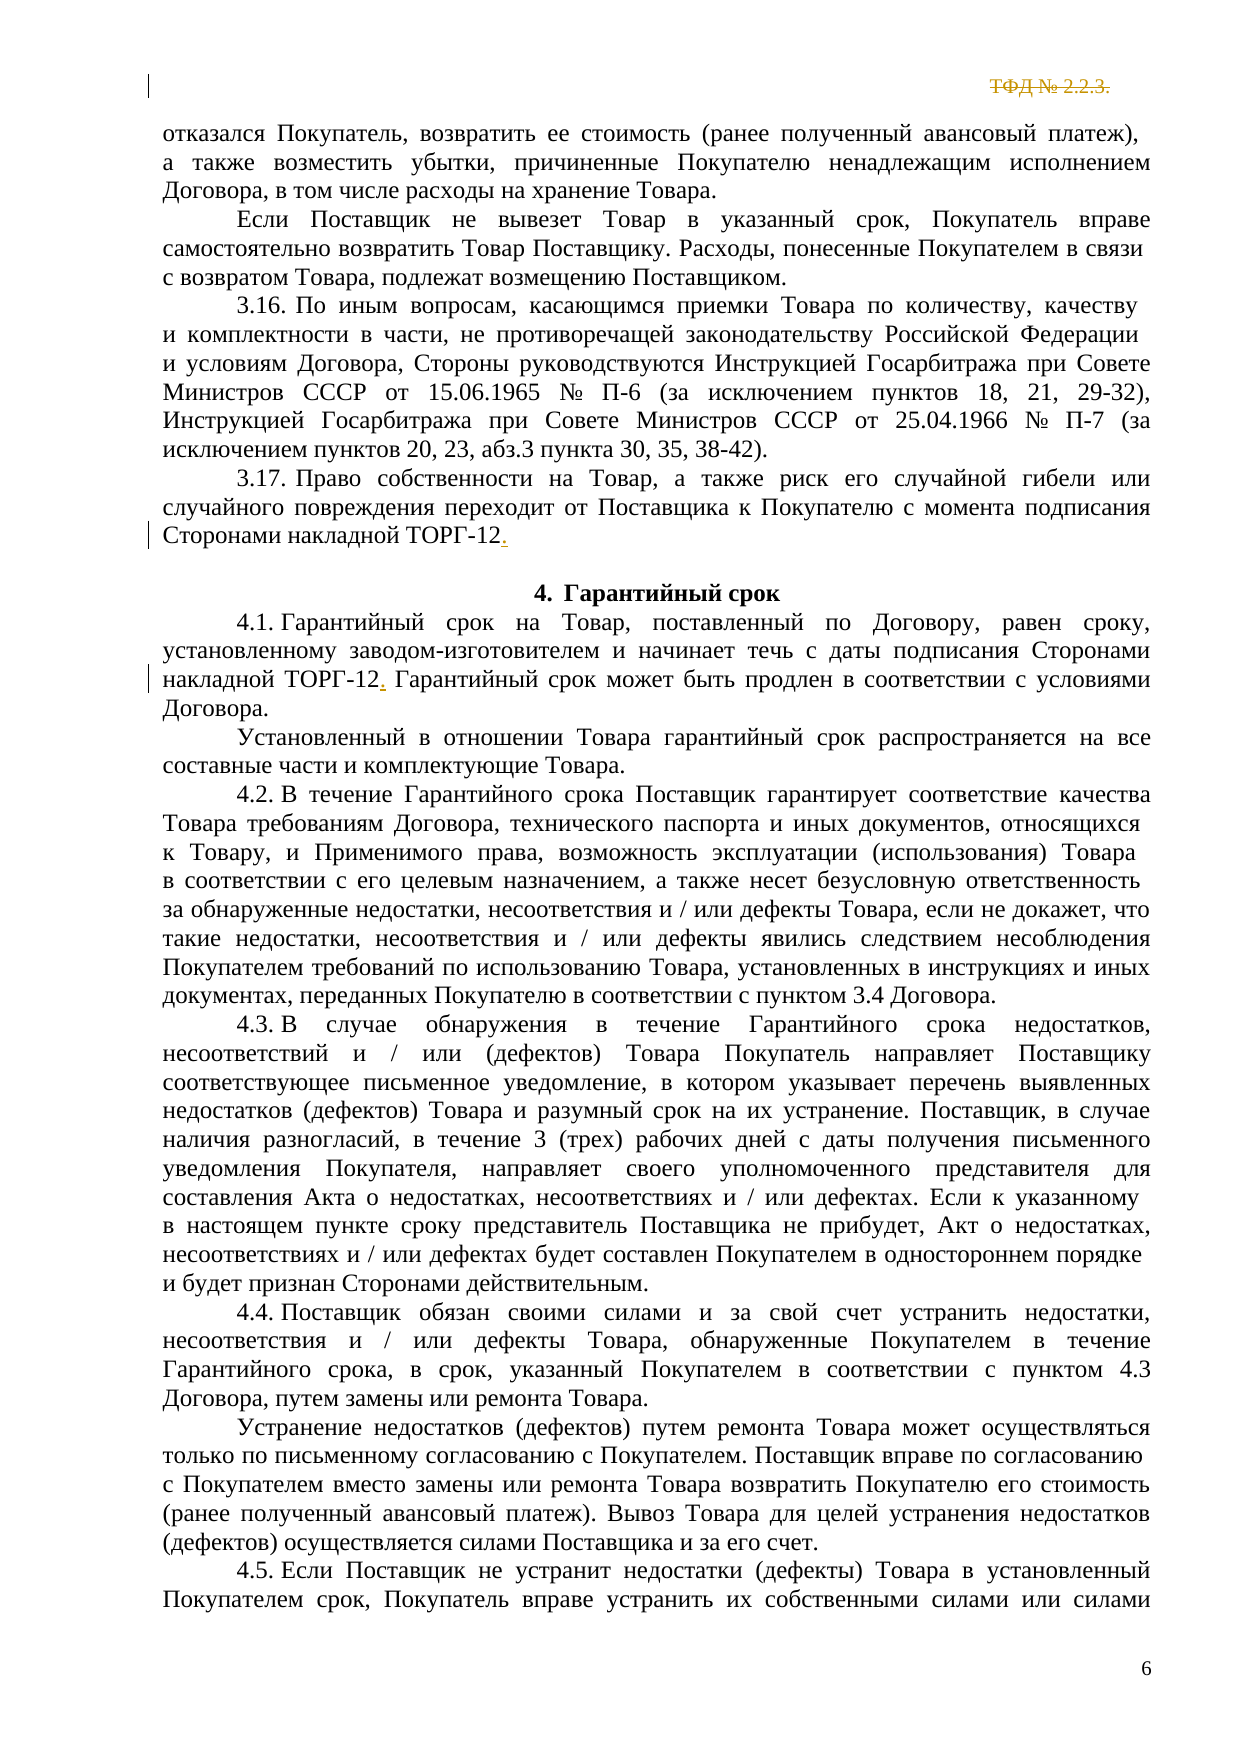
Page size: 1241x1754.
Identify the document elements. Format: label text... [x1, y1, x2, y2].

list По иным вопросам, касающимся приемки Товара по количеству, качеству и комплектности в части, не противоречащей законодательству Российской Федерации и условиям Договора, Стороны руководствуются Инструкцией Госарбитража при Совете Министров СССР от 15.06.1965 № П-6 (за исключением пунктов 18, 21, 29-32), Инструкцией Госарбитража при Совете Министров СССР от 25.04.1966 № П-7 (за исключением пунктов 20, 23, абз.3 пункта 30, 35, 38-42). [162, 291, 1152, 463]
list Гарантийный срок на Товар, поставленный по Договору, равен сроку, установленному заводом-изготовителем и начинает течь с даты подписания Сторонами накладной ТОРГ-12. Гарантийный срок может быть продлен в соответствии с условиями Договора. [162, 607, 1152, 722]
list Право собственности на Товар, а также риск его случайной гибели или случайного повреждения переходит от Поставщика к Покупателю с момента подписания Сторонами накладной ТОРГ-12. [162, 463, 1152, 549]
list Установленный в отношении Товара гарантийный срок распространяется на все составные части и комплектующие Товара. [162, 722, 1152, 779]
list Если Поставщик не устранит недостатки (дефекты) Товара в установленный Покупателем срок, Покупатель вправе устранить их собственными силами или силами [162, 1556, 1152, 1613]
text Устранение недостатков (дефектов) путем ремонта Товара может осуществляться только по письменному согласованию с Покупателем. Поставщик вправе по согласованию с Покупателем вместо замены или ремонта Товара возвратить Покупателю его стоимость (ранее полученный авансовый платеж). Вывоз Товара для целей устранения недостатков (дефектов) осуществляется силами Поставщика и за его счет. [162, 1412, 1152, 1556]
list отказался Покупатель, возвратить ее стоимость (ранее полученный авансовый платеж), а также возместить убытки, причиненные Покупателю ненадлежащим исполнением Договора, в том числе расходы на хранение Товара. [162, 118, 1152, 204]
list В случае обнаружения в течение Гарантийного срока недостатков, несоответствий и / или (дефектов) Товара Покупатель направляет Поставщику соответствующее письменное уведомление, в котором указывает перечень выявленных недостатков (дефектов) Товара и разумный срок на их устранение. Поставщик, в случае наличия разногласий, в течение 3 (трех) рабочих дней с даты получения письменного уведомления Покупателя, направляет своего уполномоченного представителя для составления Акта о недостатках, несоответствиях и / или дефектах. Если к указанному в настоящем пункте сроку представитель Поставщика не прибудет, Акт о недостатках, несоответствиях и / или дефектах будет составлен Покупателем в одностороннем порядке и будет признан Сторонами действительным. [162, 1009, 1152, 1297]
list Гарантийный срок [162, 578, 1152, 607]
list Поставщик обязан своими силами и за свой счет устранить недостатки, несоответствия и / или дефекты Товара, обнаруженные Покупателем в течение Гарантийного срока, в срок, указанный Покупателем в соответствии с пунктом 4.3 Договора, путем замены или ремонта Товара. [162, 1297, 1152, 1412]
text Если Поставщик не вывезет Товар в указанный срок, Покупатель вправе самостоятельно возвратить Товар Поставщику. Расходы, понесенные Покупателем в связи с возвратом Товара, подлежат возмещению Поставщиком. [162, 204, 1152, 291]
list В течение Гарантийного срока Поставщик гарантирует соответствие качества Товара требованиям Договора, технического паспорта и иных документов, относящихся к Товару, и Применимого права, возможность эксплуатации (использования) Товара в соответствии с его целевым назначением, а также несет безусловную ответственность за обнаруженные недостатки, несоответствия и / или дефекты Товара, если не докажет, что такие недостатки, несоответствия и / или дефекты явились следствием несоблюдения Покупателем требований по использованию Товара, установленных в инструкциях и иных документах, переданных Покупателю в соответствии с пунктом 3.4 Договора. [162, 779, 1152, 1009]
